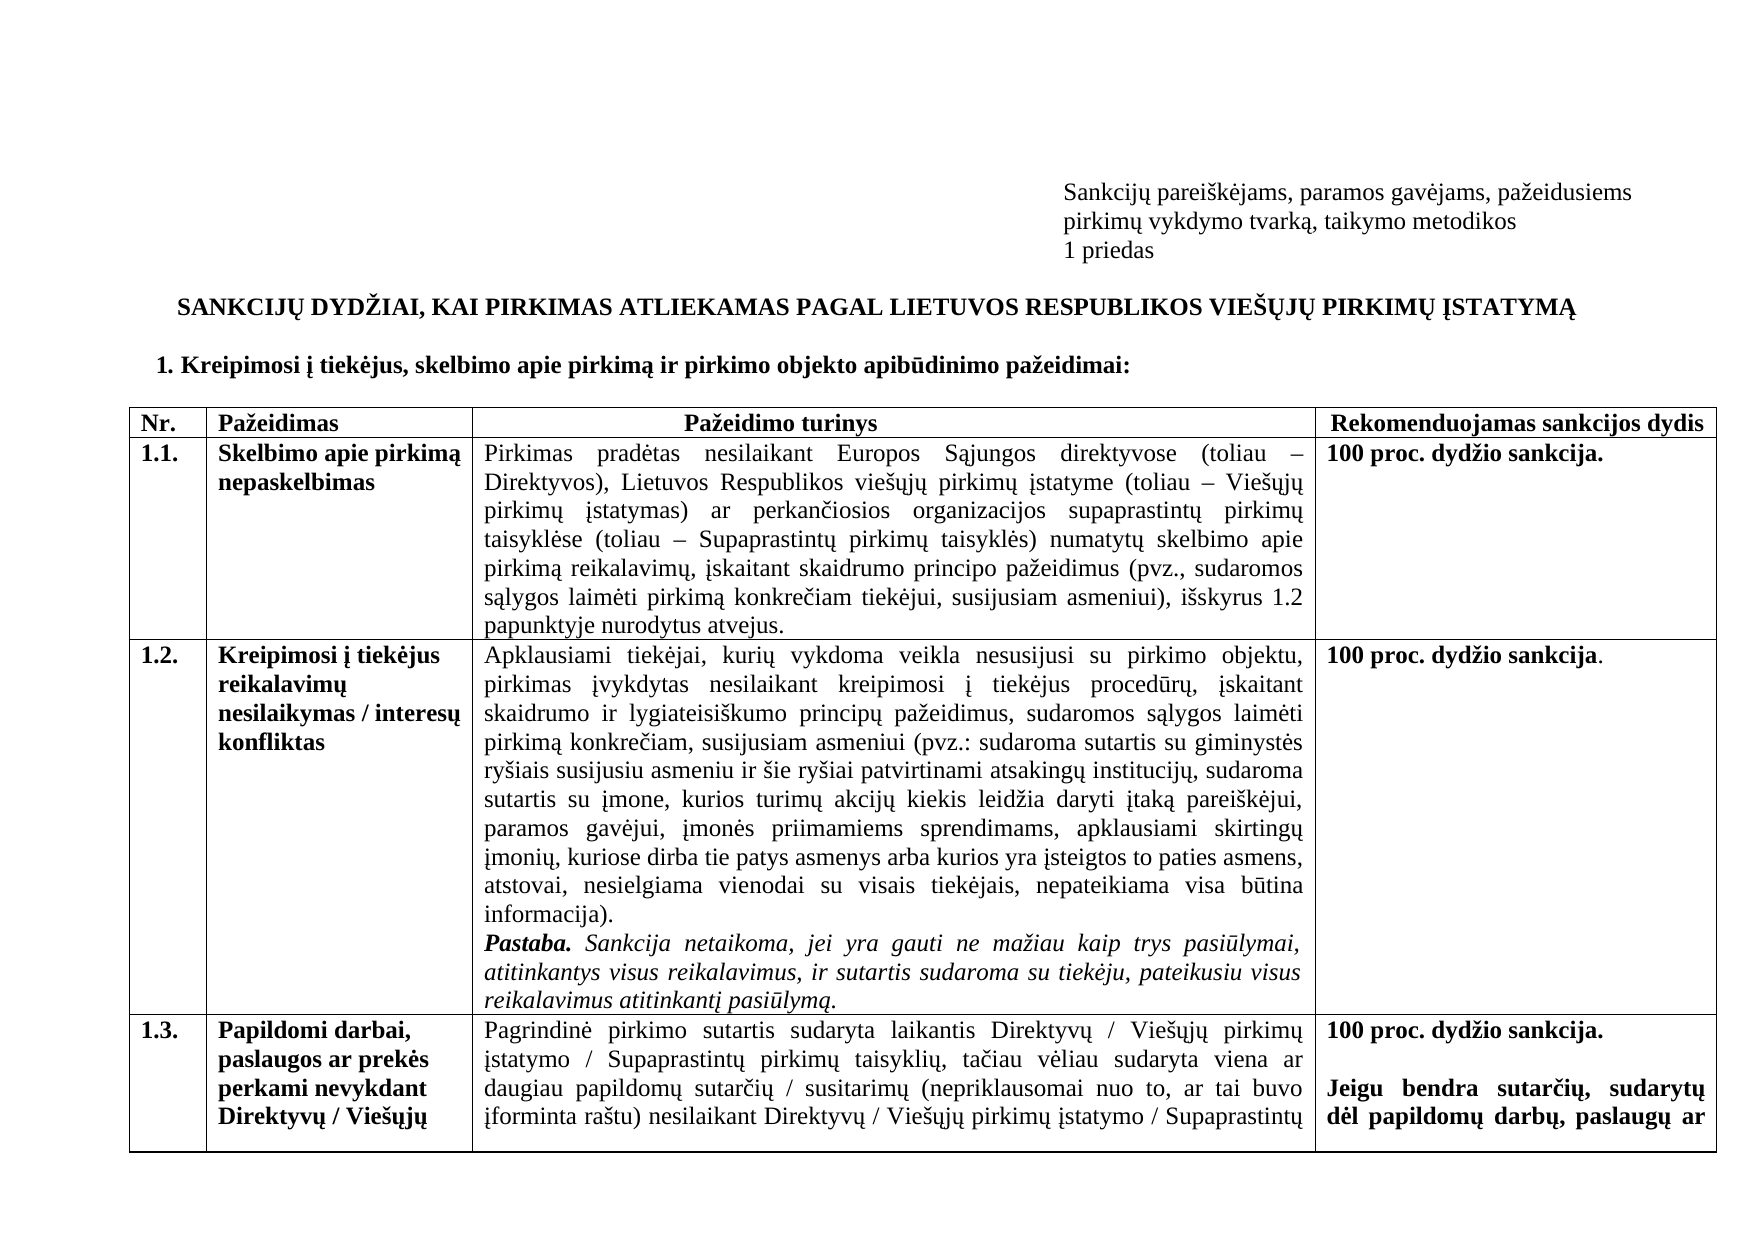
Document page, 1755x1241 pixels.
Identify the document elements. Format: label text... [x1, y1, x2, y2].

table_cell Skelbimo apie pirkimą nepaskelbimas [207, 438, 472, 639]
table_header Pažeidimo turinys [473, 408, 1315, 437]
table_cell 100 proc. dydžio sankcija. [1316, 438, 1716, 639]
table_cell Pagrindinė pirkimo sutartis sudaryta laikantis Direktyvų / Viešųjų pirkimų įstatymo / Supaprastintų pirkimų taisyklių, tačiau vėliau sudaryta viena ar daugiau papildomų sutarčių / susitarimų (nepriklausomai nuo to, ar tai buvo įforminta raštu) nesilaikant Direktyvų / Viešųjų pirkimų įstatymo / Supaprastintų [473, 1015, 1315, 1151]
table_cell Papildomi darbai, paslaugos ar prekės perkami nevykdant Direktyvų / Viešųjų [207, 1015, 472, 1151]
table_cell 100 proc. dydžio sankcija. [1316, 640, 1716, 1014]
table_cell 1.2. [130, 640, 206, 1014]
table_header Pažeidimas [207, 408, 472, 437]
table_cell Pirkimas pradėtas nesilaikant Europos Sąjungos direktyvose (toliau – Direktyvos), Lietuvos Respublikos viešųjų pirkimų įstatyme (toliau – Viešųjų pirkimų įstatymas) ar perkančiosios organizacijos supaprastintų pirkimų taisyklėse (toliau – Supaprastintų pirkimų taisyklės) numatytų skelbimo apie pirkimą reikalavimų, įskaitant skaidrumo principo pažeidimus (pvz., sudaromos sąlygos laimėti pirkimą konkrečiam tiekėjui, susijusiam asmeniui), išskyrus 1.2 papunktyje nurodytus atvejus. [473, 438, 1315, 639]
text Sankcijų pareiškėjams, paramos gavėjams, pažeidusiems pirkimų vykdymo tvarką, taikymo metodikos [1063, 177, 1636, 235]
table_header Nr. [130, 408, 206, 437]
text 1. Kreipimosi į tiekėjus, skelbimo apie pirkimą ir pirkimo objekto apibūdinimo pažeidimai: [156, 350, 1636, 378]
table_cell Apklausiami tiekėjai, kurių vykdoma veikla nesusijusi su pirkimo objektu, pirkimas įvykdytas nesilaikant kreipimosi į tiekėjus procedūrų, įskaitant skaidrumo ir lygiateisiškumo principų pažeidimus, sudaromos sąlygos laimėti pirkimą konkrečiam, susijusiam asmeniui (pvz.: sudaroma sutartis su giminystės ryšiais susijusiu asmeniu ir šie ryšiai patvirtinami atsakingų institucijų, sudaroma sutartis su įmone, kurios turimų akcijų kiekis leidžia daryti įtaką pareiškėjui, paramos gavėjui, įmonės priimamiems sprendimams, apklausiami skirtingų įmonių, kuriose dirba tie patys asmenys arba kurios yra įsteigtos to paties asmens, atstovai, nesielgiama vienodai su visais tiekėjais, nepateikiama visa būtina informacija). Pastaba. Sankcija netaikoma, jei yra gauti ne mažiau kaip trys pasiūlymai, atitinkantys visus reikalavimus, ir sutartis sudaroma su tiekėju, pateikusiu visus reikalavimus atitinkantį pasiūlymą. [473, 640, 1315, 1014]
table_cell 1.1. [130, 438, 206, 639]
table_cell Kreipimosi į tiekėjus reikalavimų nesilaikymas / interesų konfliktas [207, 640, 472, 1014]
text 1 priedas [1063, 235, 1636, 263]
text SANKCIJŲ DYDŽIAI, KAI PIRKIMAS ATLIEKAMAS PAGAL LIETUVOS RESPUBLIKOS VIEŠŲJŲ PIRKIMŲ ĮSTATYMĄ [118, 292, 1636, 321]
table_header Rekomenduojamas sankcijos dydis [1316, 408, 1716, 437]
table_cell 1.3. [130, 1015, 206, 1151]
table_cell 100 proc. dydžio sankcija. Jeigu bendra sutarčių, sudarytų dėl papildomų darbų, paslaugų ar [1316, 1015, 1716, 1151]
